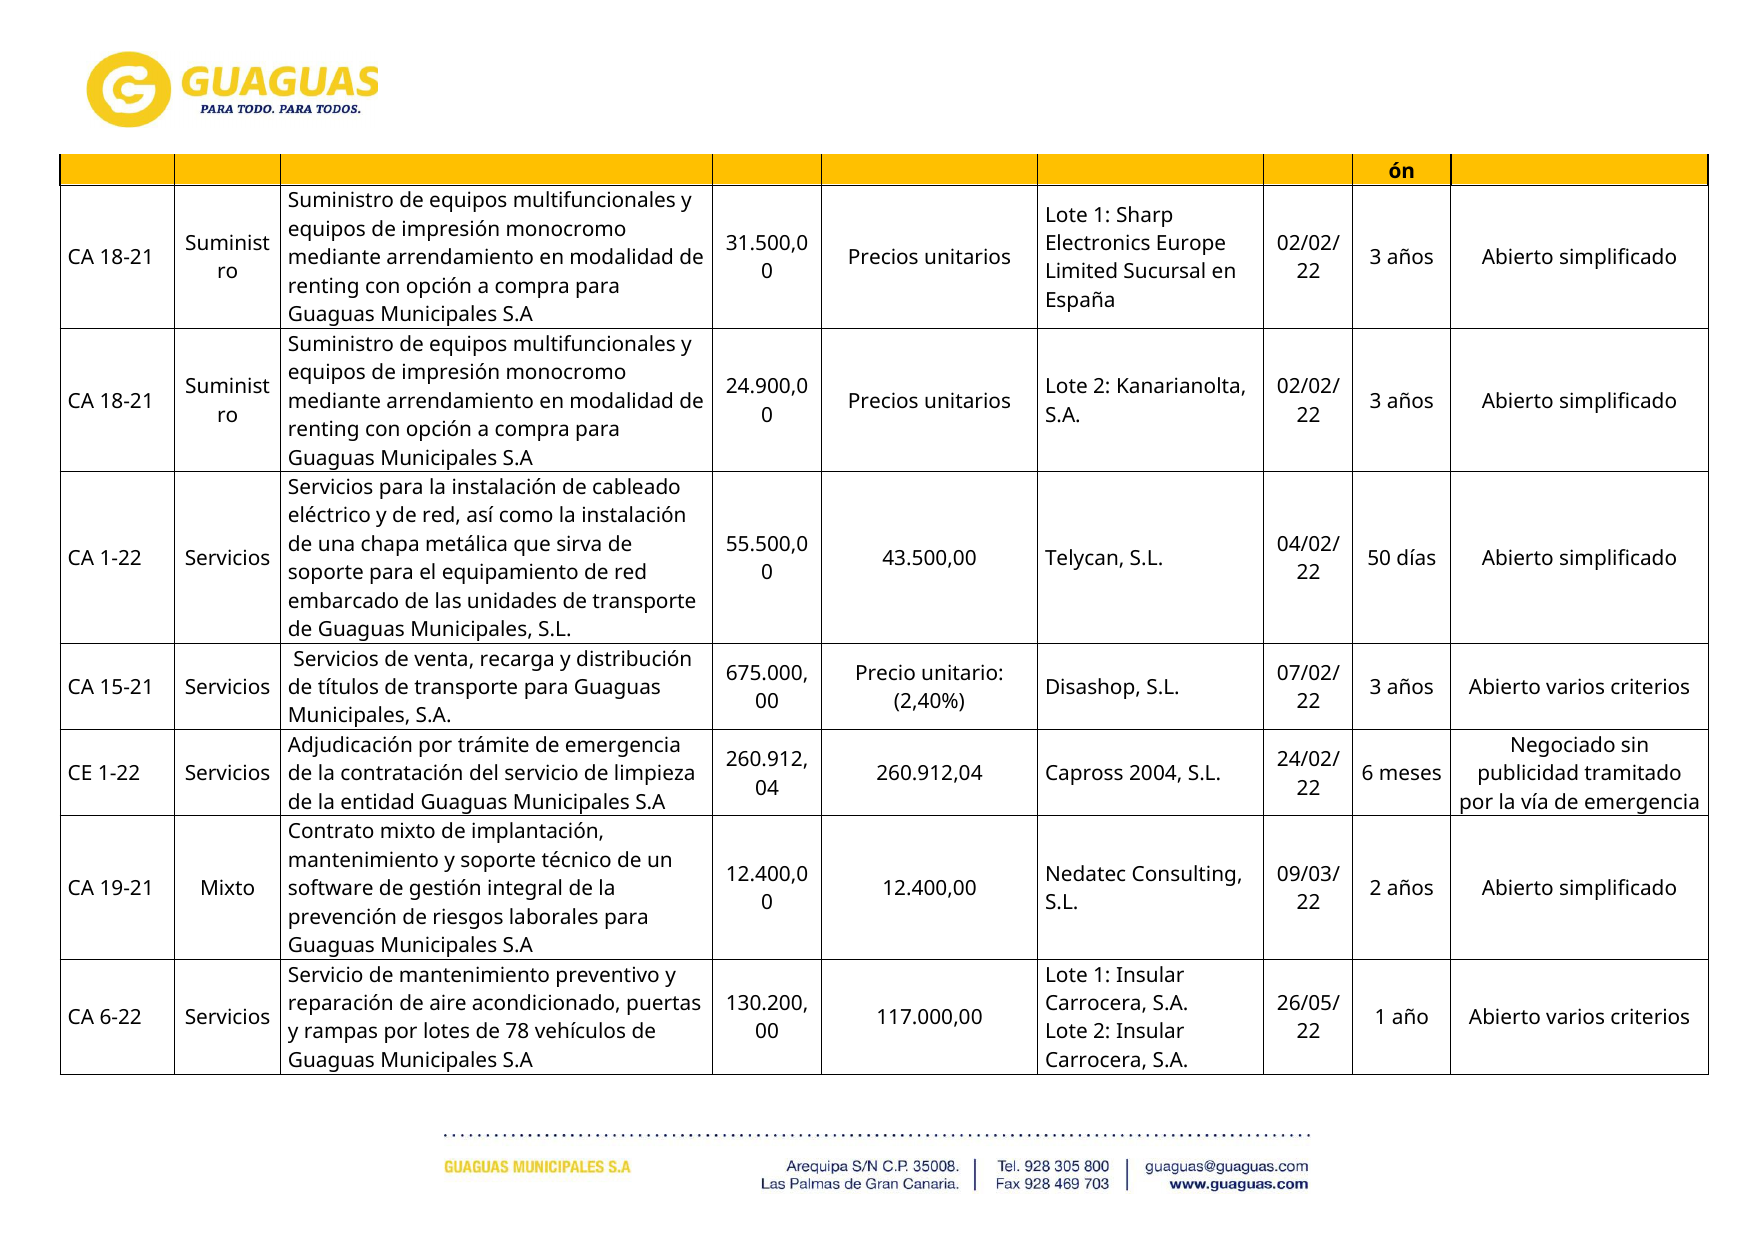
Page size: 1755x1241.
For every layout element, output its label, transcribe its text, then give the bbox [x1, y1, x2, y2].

table_cell [822, 154, 1037, 184]
table_cell Capross 2004, S.L. [1038, 730, 1263, 815]
table_cell Suministro de equipos multifuncionales y equipos de impresión monocromo mediante arrendamiento en modalidad de renting con opción a compra para Guaguas Municipales S.A [281, 329, 712, 471]
table_cell Servicio de mantenimiento preventivo y reparación de aire acondicionado, puertas y rampas por lotes de 78 vehículos de Guaguas Municipales S.A [281, 960, 712, 1073]
table_cell Mixto [175, 816, 280, 959]
table_cell Suministro [175, 329, 280, 471]
table_cell Servicios [175, 472, 280, 643]
table_cell Precios unitarios [822, 329, 1037, 471]
table_cell 09/03/22 [1264, 816, 1352, 959]
table_cell Abierto simplificado [1451, 816, 1708, 959]
table_cell Servicios [175, 644, 280, 729]
table_cell Servicios [175, 730, 280, 815]
table_cell [175, 154, 280, 184]
table_cell 12.400,00 [822, 816, 1037, 959]
table_cell [281, 154, 712, 184]
table_cell 50 días [1353, 472, 1450, 643]
table_cell 04/02/22 [1264, 472, 1352, 643]
table_cell 3 años [1353, 186, 1450, 328]
table_cell 1 año [1353, 960, 1450, 1073]
table_cell 02/02/22 [1264, 329, 1352, 471]
table_cell Lote 1: Insular Carrocera, S.A. Lote 2: Insular Carrocera, S.A. [1038, 960, 1263, 1073]
table_cell 31.500,00 [713, 186, 821, 328]
table_cell 24/02/22 [1264, 730, 1352, 815]
table_cell [713, 154, 821, 184]
table_cell Servicios de venta, recarga y distribución de títulos de transporte para Guaguas Municipales, S.A. [281, 644, 712, 729]
table_cell 55.500,00 [713, 472, 821, 643]
table_cell Telycan, S.L. [1038, 472, 1263, 643]
table_cell 675.000,00 [713, 644, 821, 729]
table_cell Adjudicación por trámite de emergencia de la contratación del servicio de limpieza de la entidad Guaguas Municipales S.A [281, 730, 712, 815]
table_cell Abierto simplificado [1451, 472, 1708, 643]
table_cell Abierto varios criterios [1451, 644, 1708, 729]
table_cell [1038, 154, 1263, 184]
table_cell Disashop, S.L. [1038, 644, 1263, 729]
table_cell 26/05/22 [1264, 960, 1352, 1073]
table_cell 3 años [1353, 329, 1450, 471]
table_cell 260.912,04 [713, 730, 821, 815]
table_cell Abierto varios criterios [1451, 960, 1708, 1073]
table_cell 24.900,00 [713, 329, 821, 471]
table_cell 3 años [1353, 644, 1450, 729]
table_cell CE 1-22 [61, 730, 174, 815]
table_cell 02/02/22 [1264, 186, 1352, 328]
table_cell CA 19-21 [61, 816, 174, 959]
table_cell CA 1-22 [61, 472, 174, 643]
table_cell [1264, 154, 1352, 184]
table_cell 43.500,00 [822, 472, 1037, 643]
table_cell 260.912,04 [822, 730, 1037, 815]
table_cell 117.000,00 [822, 960, 1037, 1073]
table_cell ón [1353, 154, 1450, 184]
table_cell Precios unitarios [822, 186, 1037, 328]
table_cell CA 18-21 [61, 186, 174, 328]
table_cell Suministro [175, 186, 280, 328]
table_cell Abierto simplificado [1451, 186, 1708, 328]
table_cell Abierto simplificado [1451, 329, 1708, 471]
table_cell Precio unitario: (2,40%) [822, 644, 1037, 729]
table_cell CA 15-21 [61, 644, 174, 729]
table_cell 12.400,00 [713, 816, 821, 959]
table_cell [1452, 154, 1707, 184]
table_cell Servicios [175, 960, 280, 1073]
table_cell Nedatec Consulting, S.L. [1038, 816, 1263, 959]
table_cell 130.200,00 [713, 960, 821, 1073]
table_cell Suministro de equipos multifuncionales y equipos de impresión monocromo mediante arrendamiento en modalidad de renting con opción a compra para Guaguas Municipales S.A [281, 186, 712, 328]
table_cell Servicios para la instalación de cableado eléctrico y de red, así como la instalación de una chapa metálica que sirva de soporte para el equipamiento de red embarcado de las unidades de transporte de Guaguas Municipales, S.L. [281, 472, 712, 643]
table_cell Negociado sin publicidad tramitado por la vía de emergencia [1451, 730, 1708, 815]
table_cell CA 6-22 [61, 960, 174, 1073]
table_cell 6 meses [1353, 730, 1450, 815]
table_cell 2 años [1353, 816, 1450, 959]
table_cell Lote 2: Kanarianolta, S.A. [1038, 329, 1263, 471]
table_cell Lote 1: Sharp Electronics Europe Limited Sucursal en España [1038, 186, 1263, 328]
table_cell Contrato mixto de implantación, mantenimiento y soporte técnico de un software de gestión integral de la prevención de riesgos laborales para Guaguas Municipales S.A [281, 816, 712, 959]
table_cell [61, 154, 174, 184]
table_cell 07/02/22 [1264, 644, 1352, 729]
table_cell CA 18-21 [61, 329, 174, 471]
